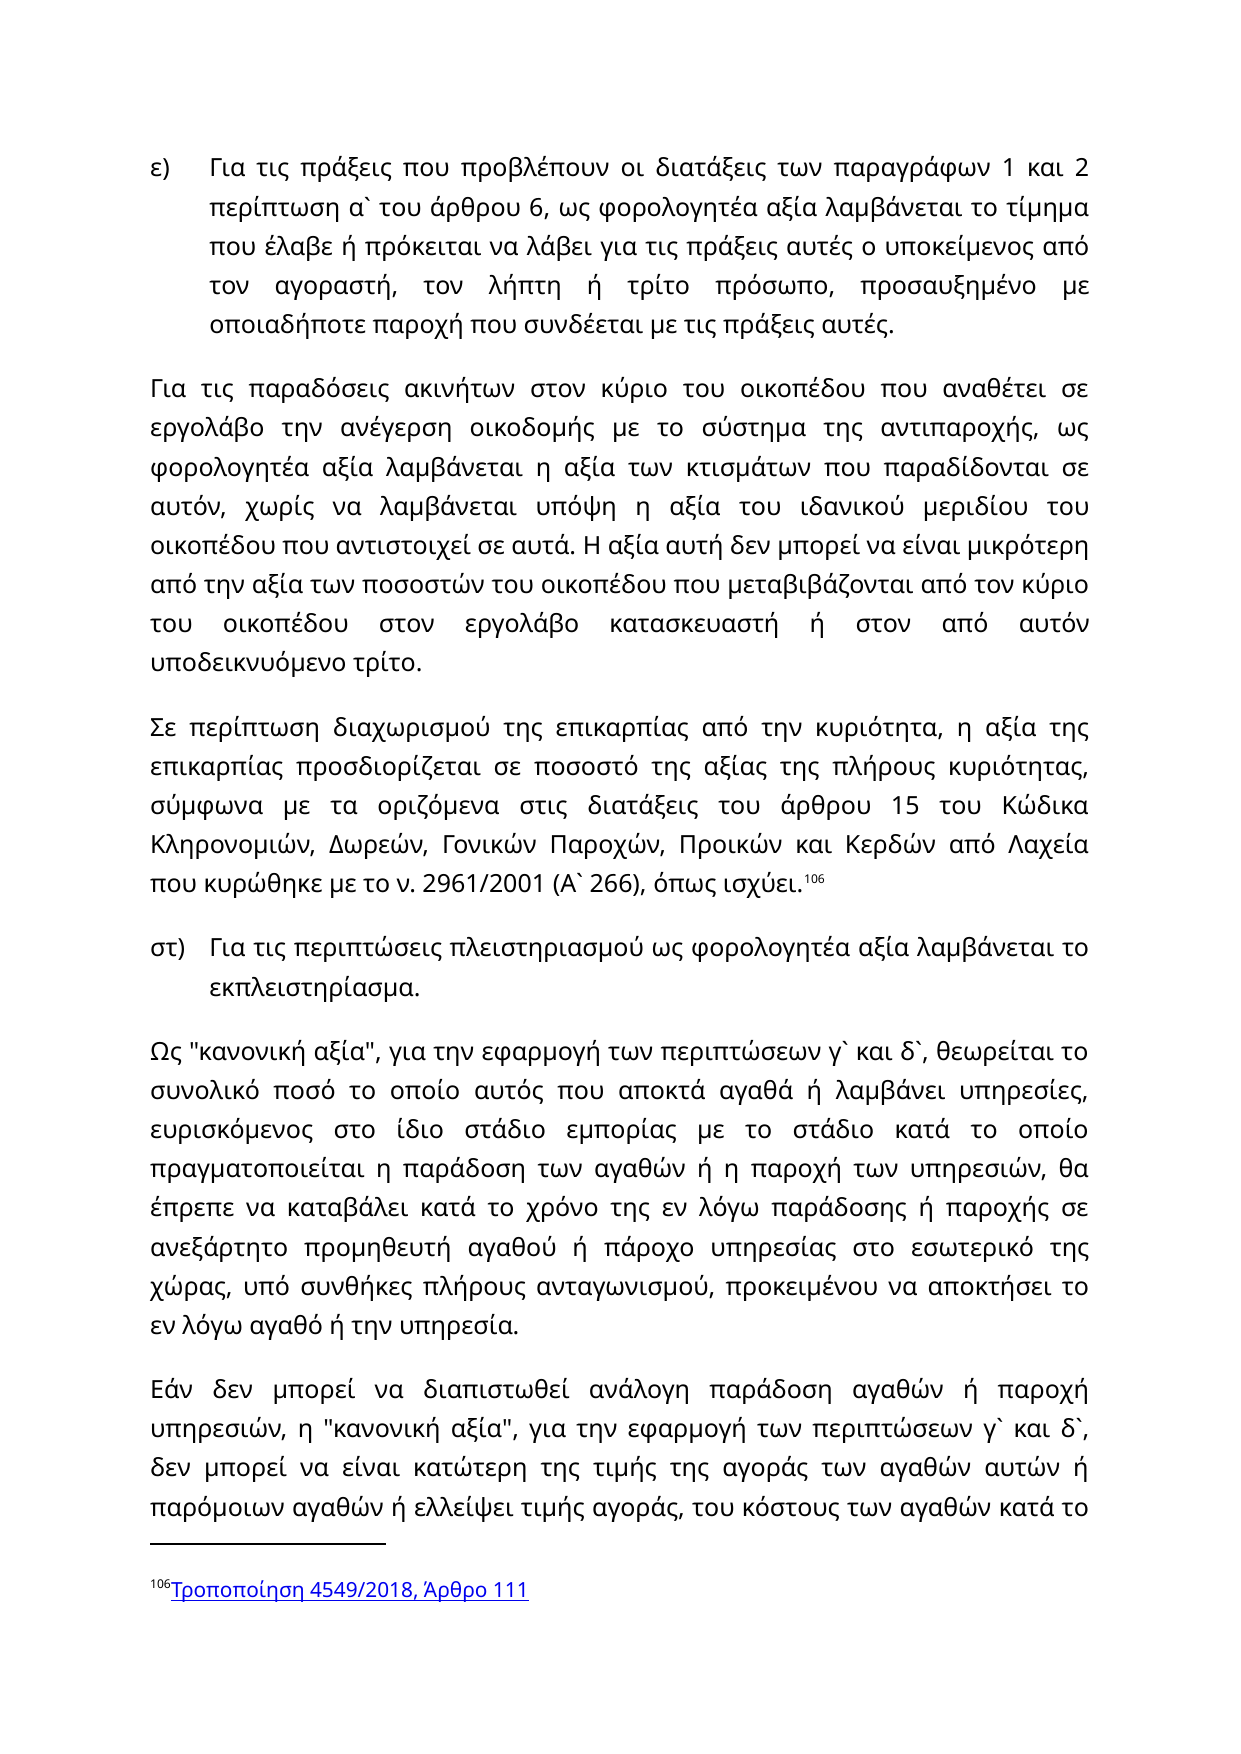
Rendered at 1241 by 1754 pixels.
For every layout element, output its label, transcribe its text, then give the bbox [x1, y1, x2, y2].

text Τροποποίηση 4549/2018, Άρθρο 111 [150, 1576, 1090, 1604]
text Σε περίπτωση διαχωρισμού της επικαρπίας από την κυριότητα, η αξία της επικαρπίας προσδιορίζεται σε ποσοστό της αξίας της πλήρους κυριότητας, σύμφωνα με τα οριζόμενα στις διατάξεις του άρθρου 15 του Κώδικα Κληρονομιών, Δωρεών, Γονικών Παροχών, Προικών και Κερδών από Λαχεία που κυρώθηκε με το ν. 2961/2001 (Α` 266), όπως ισχύει. [150, 709, 1090, 900]
text Για τις παραδόσεις ακινήτων στον κύριο του οικοπέδου που αναθέτει σε εργολάβο την ανέγερση οικοδομής με το σύστημα της αντιπαροχής, ως φορολογητέα αξία λαμβάνεται η αξία των κτισμάτων που παραδίδονται σε αυτόν, χωρίς να λαμβάνεται υπόψη η αξία του ιδανικού μεριδίου του οικοπέδου που αντιστοιχεί σε αυτά. Η αξία αυτή δεν μπορεί να είναι μικρότερη από την αξία των ποσοστών του οικοπέδου που μεταβιβάζονται από τον κύριο του οικοπέδου στον εργολάβο κατασκευαστή ή στον από αυτόν υποδεικνυόμενο τρίτο. [150, 371, 1090, 679]
list στ) Για τις περιπτώσεις πλειστηριασμού ως φορολογητέα αξία λαμβάνεται το εκπλειστηρίασμα. [150, 930, 1090, 1003]
text Εάν δεν μπορεί να διαπιστωθεί ανάλογη παράδοση αγαθών ή παροχή υπηρεσιών, η "κανονική αξία", για την εφαρμογή των περιπτώσεων γ` και δ`, δεν μπορεί να είναι κατώτερη της τιμής της αγοράς των αγαθών αυτών ή παρόμοιων αγαθών ή ελλείψει τιμής αγοράς, του κόστους των αγαθών κατά το [150, 1372, 1090, 1523]
text Ως "κανονική αξία", για την εφαρμογή των περιπτώσεων γ` και δ`, θεωρείται το συνολικό ποσό το οποίο αυτός που αποκτά αγαθά ή λαμβάνει υπηρεσίες, ευρισκόμενος στο ίδιο στάδιο εμπορίας με το στάδιο κατά το οποίο πραγματοποιείται η παράδοση των αγαθών ή η παροχή των υπηρεσιών, θα έπρεπε να καταβάλει κατά το χρόνο της εν λόγω παράδοσης ή παροχής σε ανεξάρτητο προμηθευτή αγαθού ή πάροχο υπηρεσίας στο εσωτερικό της χώρας, υπό συνθήκες πλήρους ανταγωνισμού, προκειμένου να αποκτήσει το εν λόγω αγαθό ή την υπηρεσία. [150, 1033, 1090, 1342]
list ε) Για τις πράξεις που προβλέπουν οι διατάξεις των παραγράφων 1 και 2 περίπτωση α` του άρθρου 6, ως φορολογητέα αξία λαμβάνεται το τίμημα που έλαβε ή πρόκειται να λάβει για τις πράξεις αυτές ο υποκείμενος από τον αγοραστή, τον λήπτη ή τρίτο πρόσωπο, προσαυξημένο με οποιαδήποτε παροχή που συνδέεται με τις πράξεις αυτές. [150, 150, 1090, 341]
